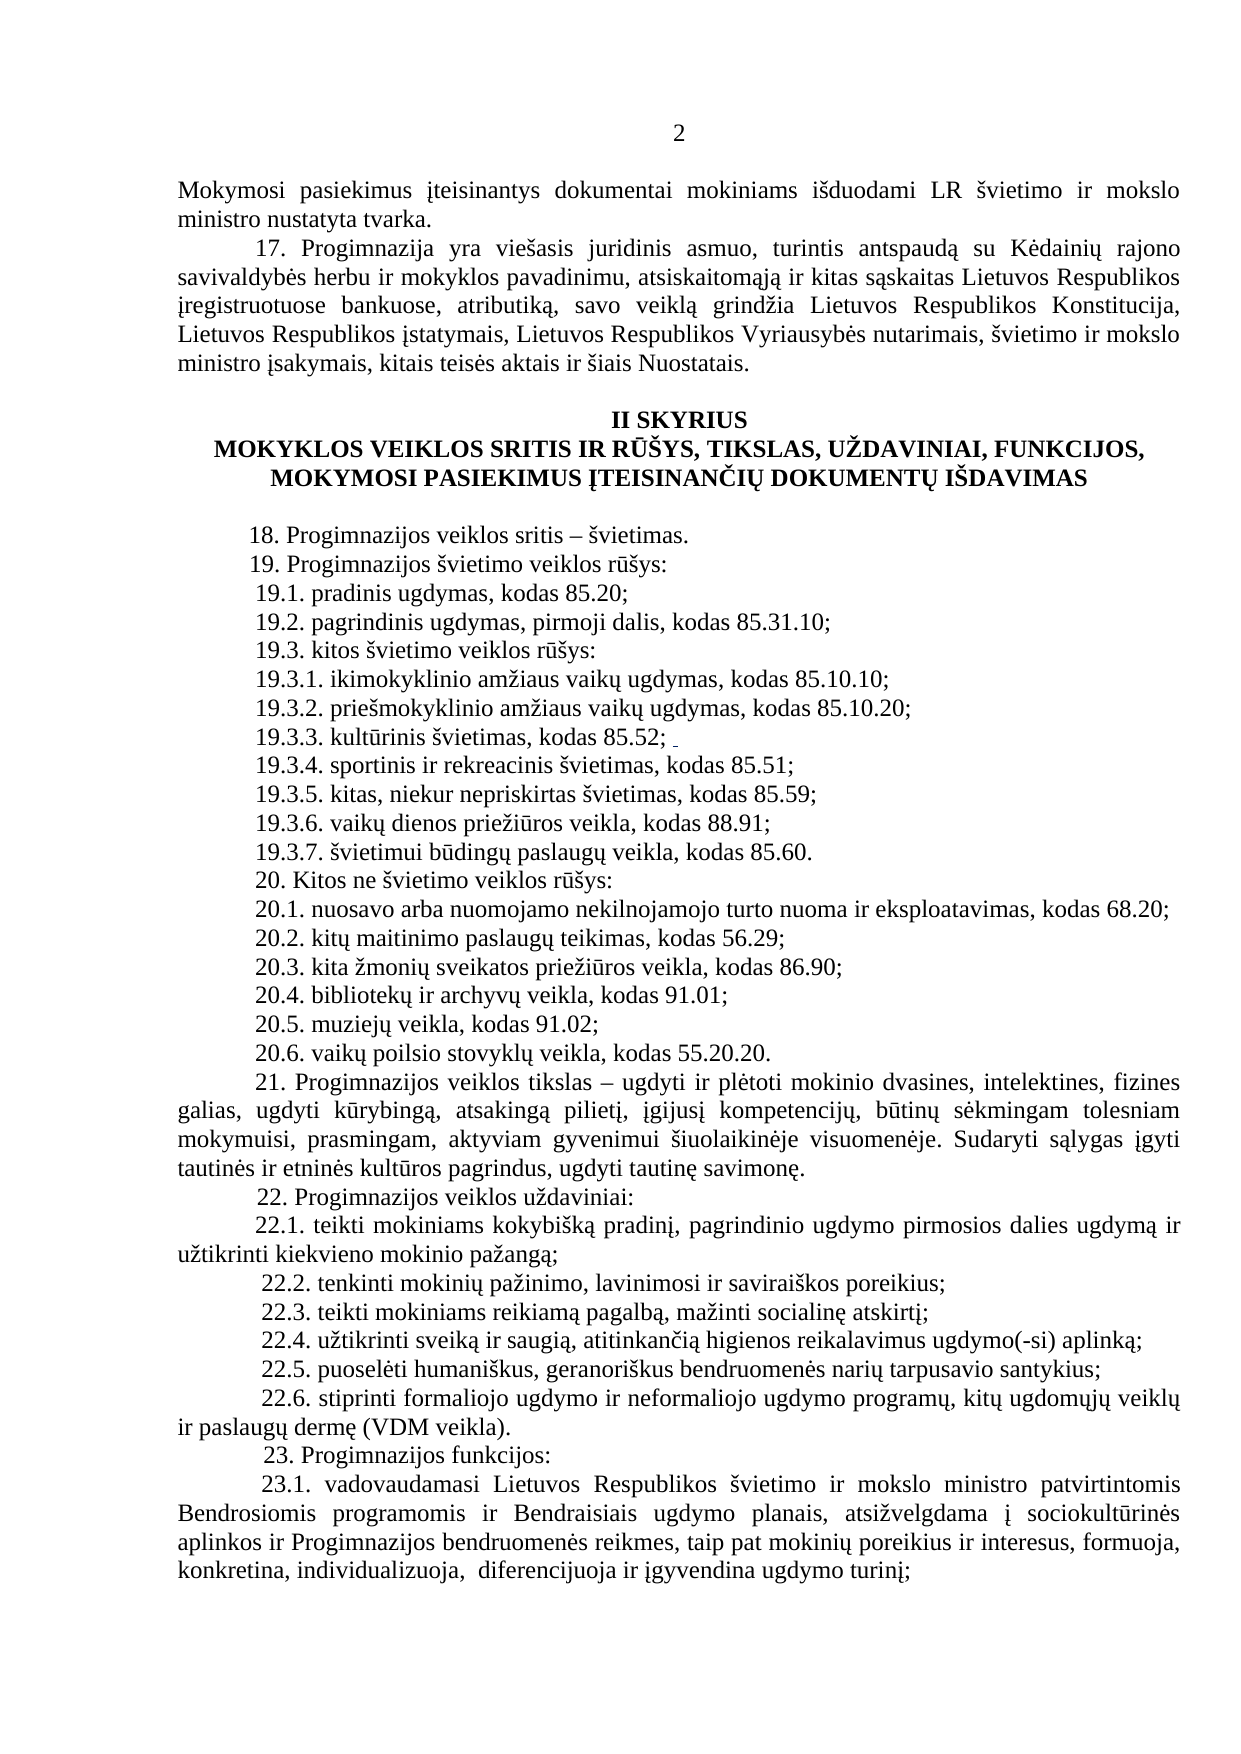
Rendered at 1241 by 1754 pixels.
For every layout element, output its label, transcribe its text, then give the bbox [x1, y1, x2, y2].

text 19.3.6. vaikų dienos priežiūros veikla, kodas 88.91; [177, 808, 1181, 837]
text 22.3. teikti mokiniams reikiamą pagalbą, mažinti socialinę atskirtį; [177, 1297, 1181, 1326]
text 22.5. puoselėti humaniškus, geranoriškus bendruomenės narių tarpusavio santykius; [177, 1354, 1181, 1383]
text II SKYRIUS MOKYKLOS VEIKLOS SRITIS IR RŪŠYS, TIKSLAS, UŽDAVINIAI, FUNKCIJOS, MOKYMOSI PASIEKIMUS ĮTEISINANČIŲ DOKUMENTŲ IŠDAVIMAS [177, 406, 1181, 492]
text 20.4. bibliotekų ir archyvų veikla, kodas 91.01; [177, 981, 1181, 1009]
text 20.3. kita žmonių sveikatos priežiūros veikla, kodas 86.90; [177, 952, 1181, 981]
text 19.2. pagrindinis ugdymas, pirmoji dalis, kodas 85.31.10; [177, 607, 1181, 636]
text 20.5. muziejų veikla, kodas 91.02; [177, 1009, 1181, 1038]
text 22.1. teikti mokiniams kokybišką pradinį, pagrindinio ugdymo pirmosios dalies ugdymą ir užtikrinti kiekvieno mokinio pažangą; [177, 1211, 1181, 1268]
text 17. Progimnazija yra viešasis juridinis asmuo, turintis antspaudą su Kėdainių rajono savivaldybės herbu ir mokyklos pavadinimu, atsiskaitomąją ir kitas sąskaitas Lietuvos Respublikos įregistruotuose bankuose, atributiką, savo veiklą grindžia Lietuvos Respublikos Konstitucija, Lietuvos Respublikos įstatymais, Lietuvos Respublikos Vyriausybės nutarimais, švietimo ir mokslo ministro įsakymais, kitais teisės aktais ir šiais Nuostatais. [177, 233, 1181, 377]
text 19.3.3. kultūrinis švietimas, kodas 85.52; [177, 722, 1181, 751]
text 19.3.1. ikimokyklinio amžiaus vaikų ugdymas, kodas 85.10.10; [177, 664, 1181, 693]
text 19.3. kitos švietimo veiklos rūšys: [177, 636, 1181, 664]
text 23.1. vadovaudamasi Lietuvos Respublikos švietimo ir mokslo ministro patvirtintomis Bendrosiomis programomis ir Bendraisiais ugdymo planais, atsižvelgdama į sociokultūrinės aplinkos ir Progimnazijos bendruomenės reikmes, taip pat mokinių poreikius ir interesus, formuoja, konkretina, individualizuoja, diferencijuoja ir įgyvendina ugdymo turinį; [177, 1469, 1181, 1584]
text 22.4. užtikrinti sveiką ir saugią, atitinkančią higienos reikalavimus ugdymo(-si) aplinką; [177, 1326, 1181, 1354]
text 20.2. kitų maitinimo paslaugų teikimas, kodas 56.29; [177, 923, 1181, 952]
text 22.2. tenkinti mokinių pažinimo, lavinimosi ir saviraiškos poreikius; [177, 1268, 1181, 1297]
text 22. Progimnazijos veiklos uždaviniai: [192, 1182, 1181, 1211]
text 19.3.7. švietimui būdingų paslaugų veikla, kodas 85.60. [177, 837, 1181, 866]
text 20.1. nuosavo arba nuomojamo nekilnojamojo turto nuoma ir eksploatavimas, kodas 68.20; [177, 894, 1181, 923]
text 22.6. stiprinti formaliojo ugdymo ir neformaliojo ugdymo programų, kitų ugdomųjų veiklų ir paslaugų dermę (VDM veikla). [177, 1383, 1181, 1441]
text 19.3.2. priešmokyklinio amžiaus vaikų ugdymas, kodas 85.10.20; [177, 693, 1181, 722]
text Mokymosi pasiekimus įteisinantys dokumentai mokiniams išduodami LR švietimo ir mokslo ministro nustatyta tvarka. [177, 176, 1181, 233]
text 19.3.4. sportinis ir rekreacinis švietimas, kodas 85.51; [177, 751, 1181, 779]
text 19.1. pradinis ugdymas, kodas 85.20; [177, 578, 1181, 607]
text 20.6. vaikų poilsio stovyklų veikla, kodas 55.20.20. [177, 1038, 1181, 1067]
text 19. Progimnazijos švietimo veiklos rūšys: [229, 549, 1181, 578]
text 19.3.5. kitas, niekur nepriskirtas švietimas, kodas 85.59; [177, 779, 1181, 808]
text 23. Progimnazijos funkcijos: [192, 1441, 1181, 1469]
text 21. Progimnazijos veiklos tikslas – ugdyti ir plėtoti mokinio dvasines, intelektines, fizines galias, ugdyti kūrybingą, atsakingą pilietį, įgijusį kompetencijų, būtinų sėkmingam tolesniam mokymuisi, prasmingam, aktyviam gyvenimui šiuolaikinėje visuomenėje. Sudaryti sąlygas įgyti tautinės ir etninės kultūros pagrindus, ugdyti tautinę savimonę. [177, 1067, 1181, 1182]
text 18. Progimnazijos veiklos sritis – švietimas. [177, 521, 1181, 549]
text 20. Kitos ne švietimo veiklos rūšys: [177, 866, 1181, 894]
